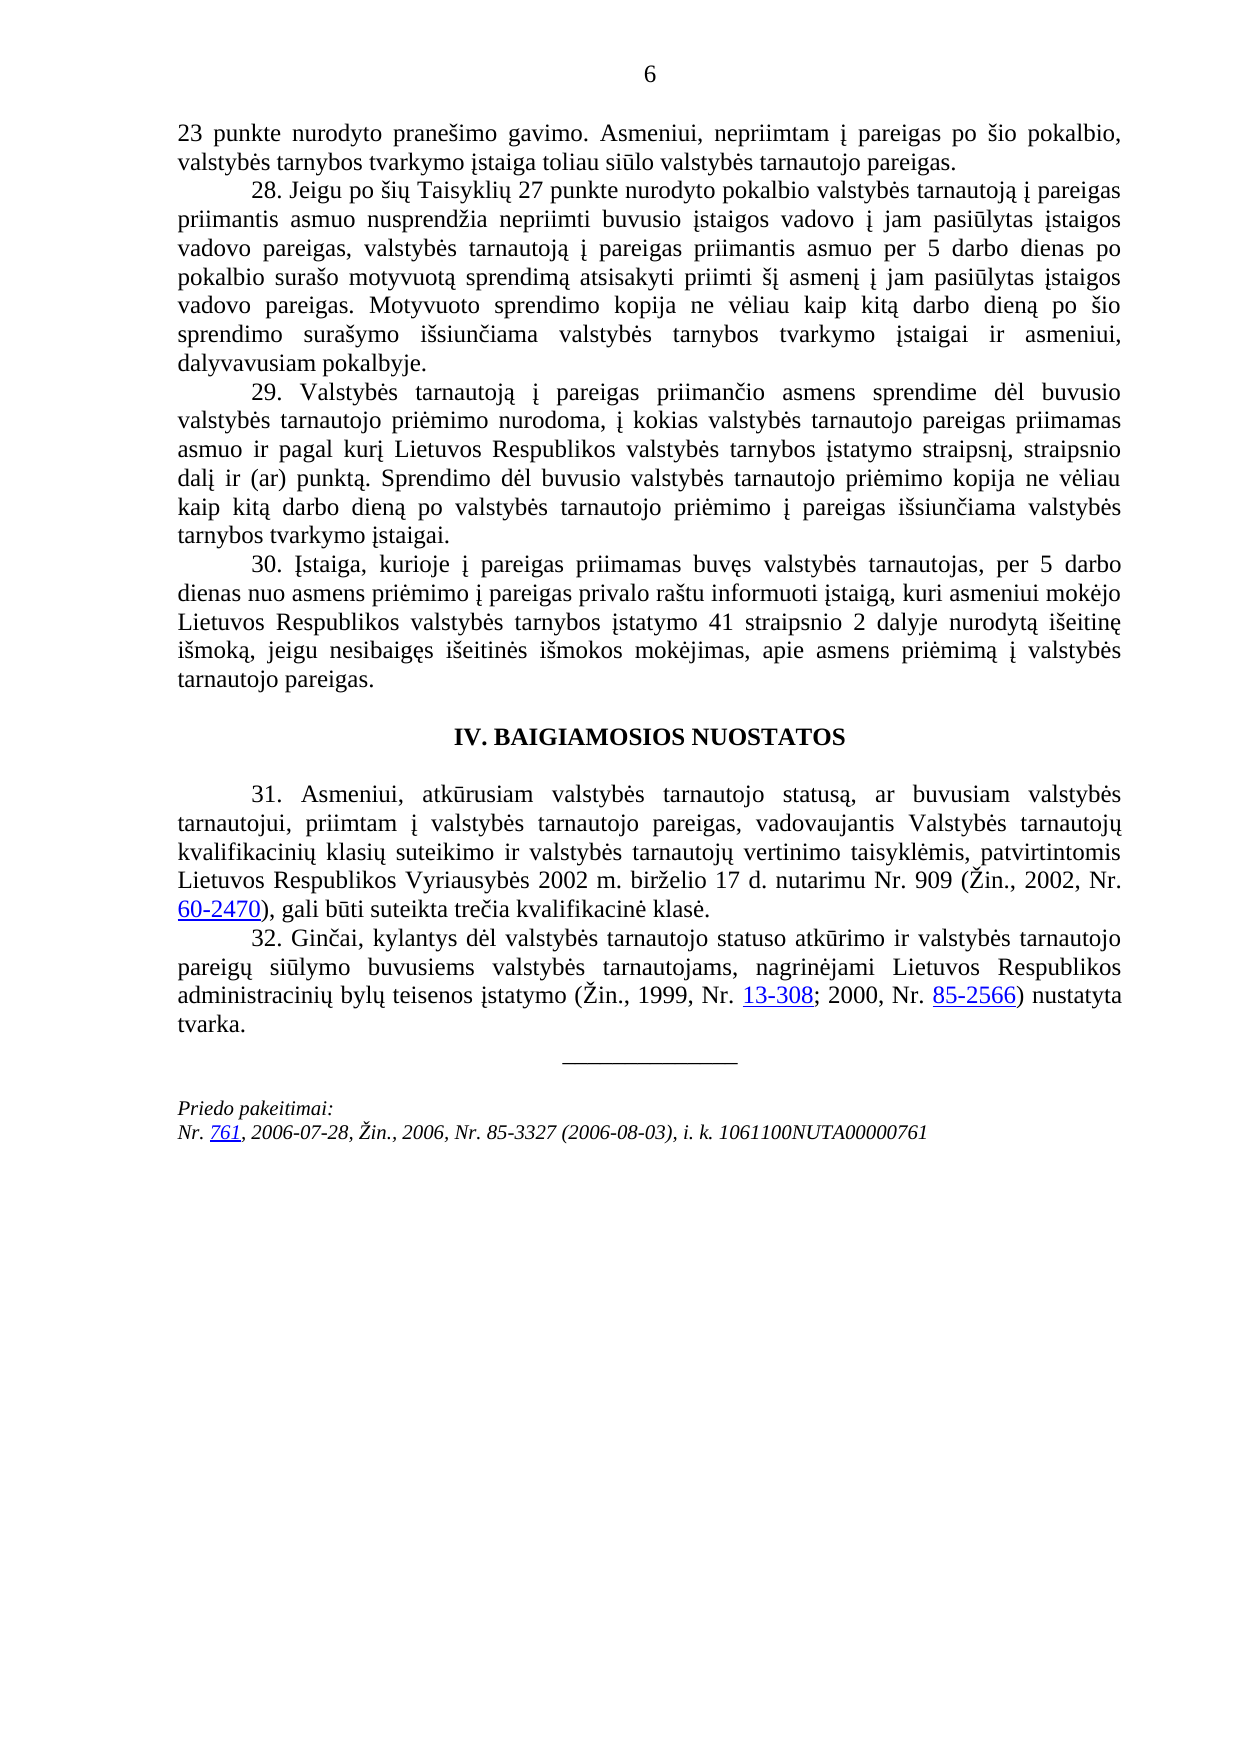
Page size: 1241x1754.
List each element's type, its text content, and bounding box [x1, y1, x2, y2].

text 29. Valstybės tarnautoją į pareigas priimančio asmens sprendime dėl buvusio valstybės tarnautojo priėmimo nurodoma, į kokias valstybės tarnautojo pareigas priimamas asmuo ir pagal kurį Lietuvos Respublikos valstybės tarnybos įstatymo straipsnį, straipsnio dalį ir (ar) punktą. Sprendimo dėl buvusio valstybės tarnautojo priėmimo kopija ne vėliau kaip kitą darbo dieną po valstybės tarnautojo priėmimo į pareigas išsiunčiama valstybės tarnybos tvarkymo įstaigai. [177, 377, 1122, 549]
text Priedo pakeitimai: [177, 1096, 1122, 1120]
text 32. Ginčai, kylantys dėl valstybės tarnautojo statuso atkūrimo ir valstybės tarnautojo pareigų siūlymo buvusiems valstybės tarnautojams, nagrinėjami Lietuvos Respublikos administracinių bylų teisenos įstatymo (Žin., 1999, Nr. 13-308; 2000, Nr. 85-2566) nustatyta tvarka. [177, 923, 1122, 1038]
text 30. Įstaiga, kurioje į pareigas priimamas buvęs valstybės tarnautojas, per 5 darbo dienas nuo asmens priėmimo į pareigas privalo raštu informuoti įstaigą, kuri asmeniui mokėjo Lietuvos Respublikos valstybės tarnybos įstatymo 41 straipsnio 2 dalyje nurodytą išeitinę išmoką, jeigu nesibaigęs išeitinės išmokos mokėjimas, apie asmens priėmimą į valstybės tarnautojo pareigas. [177, 549, 1122, 693]
text 28. Jeigu po šių Taisyklių 27 punkte nurodyto pokalbio valstybės tarnautoją į pareigas priimantis asmuo nusprendžia nepriimti buvusio įstaigos vadovo į jam pasiūlytas įstaigos vadovo pareigas, valstybės tarnautoją į pareigas priimantis asmuo per 5 darbo dienas po pokalbio surašo motyvuotą sprendimą atsisakyti priimti šį asmenį į jam pasiūlytas įstaigos vadovo pareigas. Motyvuoto sprendimo kopija ne vėliau kaip kitą darbo dieną po šio sprendimo surašymo išsiunčiama valstybės tarnybos tvarkymo įstaigai ir asmeniui, dalyvavusiam pokalbyje. [177, 176, 1122, 377]
text IV. BAIGIAMOSIOS NUOSTATOS [177, 722, 1122, 751]
text 31. Asmeniui, atkūrusiam valstybės tarnautojo statusą, ar buvusiam valstybės tarnautojui, priimtam į valstybės tarnautojo pareigas, vadovaujantis Valstybės tarnautojų kvalifikacinių klasių suteikimo ir valstybės tarnautojų vertinimo taisyklėmis, patvirtintomis Lietuvos Respublikos Vyriausybės 2002 m. birželio 17 d. nutarimu Nr. 909 (Žin., 2002, Nr. 60-2470), gali būti suteikta trečia kvalifikacinė klasė. [177, 779, 1122, 923]
text 23 punkte nurodyto pranešimo gavimo. Asmeniui, nepriimtam į pareigas po šio pokalbio, valstybės tarnybos tvarkymo įstaiga toliau siūlo valstybės tarnautojo pareigas. [177, 118, 1122, 176]
text Nr. 761, 2006-07-28, Žin., 2006, Nr. 85-3327 (2006-08-03), i. k. 1061100NUTA00000761 [177, 1120, 1122, 1144]
text ______________ [177, 1038, 1122, 1067]
